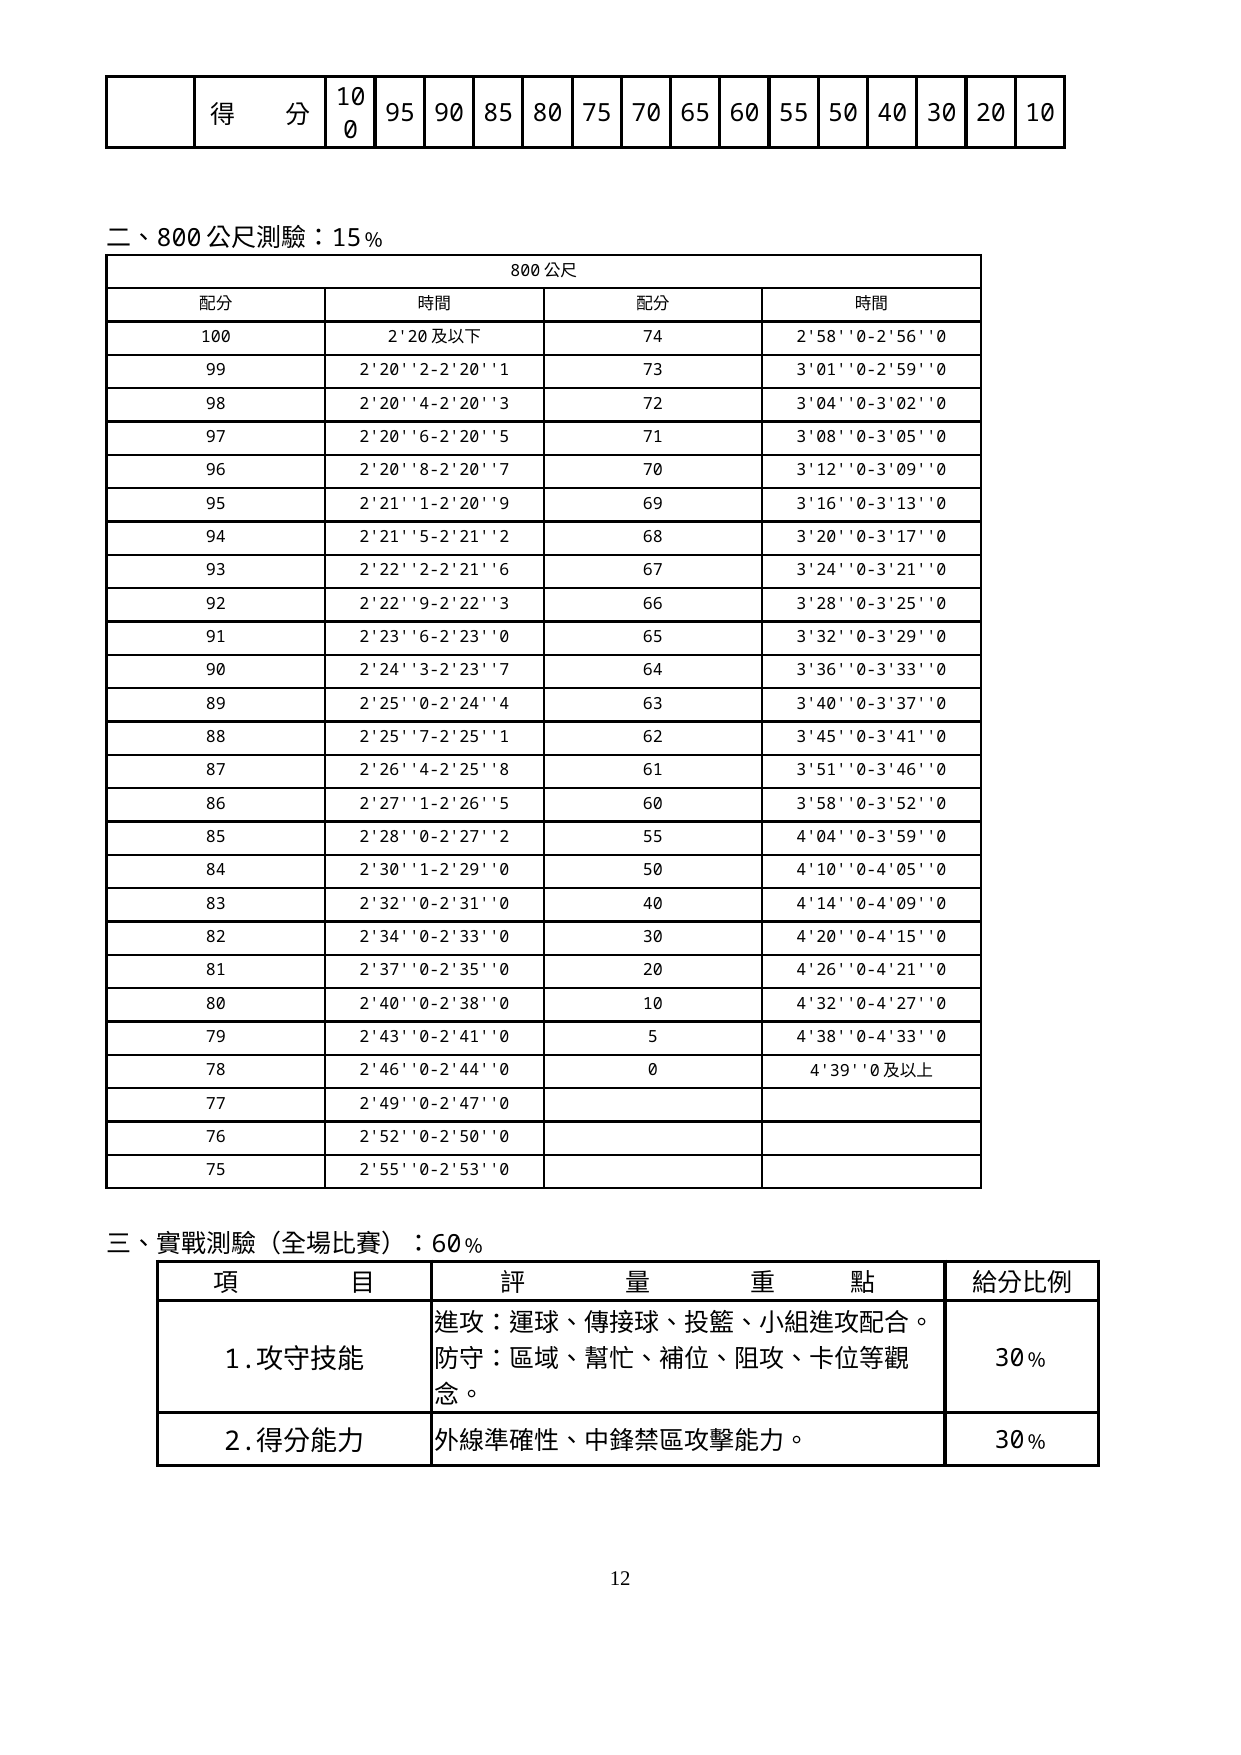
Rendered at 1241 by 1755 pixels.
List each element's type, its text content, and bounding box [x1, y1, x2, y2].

table_cell 2'34''0-2'33''0 [326, 923, 543, 954]
table_cell 3'58''0-3'52''0 [763, 789, 980, 820]
table_cell 2'49''0-2'47''0 [326, 1089, 543, 1120]
table_cell 30﹪ [947, 1302, 1097, 1411]
table_cell 4'39''0及以上 [763, 1056, 980, 1087]
table_cell 2'25''7-2'25''1 [326, 723, 543, 754]
table_cell 90 [108, 656, 324, 687]
table_cell 2'52''0-2'50''0 [326, 1123, 543, 1154]
table_cell 50 [820, 78, 866, 146]
table_cell 83 [108, 889, 324, 920]
table_cell 97 [108, 423, 324, 454]
table_cell [763, 1089, 980, 1120]
table_cell 91 [108, 623, 324, 654]
table_cell 得 分 [196, 78, 324, 146]
table_cell 94 [108, 523, 324, 554]
table_cell 99 [108, 356, 324, 387]
table_cell 76 [108, 1123, 324, 1154]
table_cell 3'36''0-3'33''0 [763, 656, 980, 687]
table_cell 95 [108, 489, 324, 520]
table_cell 2'58''0-2'56''0 [763, 323, 980, 354]
table_cell 3'20''0-3'17''0 [763, 523, 980, 554]
table_cell 60 [721, 78, 767, 146]
table_cell 50 [545, 856, 761, 887]
table_cell 2'22''2-2'21''6 [326, 556, 543, 587]
table_cell [545, 1089, 761, 1120]
table_cell 66 [545, 589, 761, 620]
table_cell 3'04''0-3'02''0 [763, 389, 980, 420]
table_cell [763, 1123, 980, 1154]
table_header 800公尺 [108, 256, 980, 287]
table_cell 74 [545, 323, 761, 354]
table_cell 30 [545, 923, 761, 954]
table_cell 3'28''0-3'25''0 [763, 589, 980, 620]
table_cell 100 [108, 323, 324, 354]
table_cell 70 [623, 78, 669, 146]
table_cell 75 [108, 1156, 324, 1187]
table_cell [545, 1156, 761, 1187]
table_cell 2'24''3-2'23''7 [326, 656, 543, 687]
table_cell 2.得分能力 [159, 1414, 430, 1464]
table_cell 75 [574, 78, 620, 146]
table_cell 82 [108, 923, 324, 954]
table_cell 73 [545, 356, 761, 387]
table_cell 71 [545, 423, 761, 454]
table_cell 30 [918, 78, 964, 146]
table_cell 4'10''0-4'05''0 [763, 856, 980, 887]
table_cell 85 [475, 78, 521, 146]
table_cell 2'25''0-2'24''4 [326, 689, 543, 720]
table_cell 4'14''0-4'09''0 [763, 889, 980, 920]
table_cell 72 [545, 389, 761, 420]
table_cell 40 [545, 889, 761, 920]
table_cell 64 [545, 656, 761, 687]
table_cell 2'21''5-2'21''2 [326, 523, 543, 554]
table_cell 外線準確性、中鋒禁區攻擊能力。 [433, 1414, 943, 1464]
table_cell 2'20''6-2'20''5 [326, 423, 543, 454]
table_cell 81 [108, 956, 324, 987]
table_cell 65 [545, 623, 761, 654]
table_cell 3'32''0-3'29''0 [763, 623, 980, 654]
table_cell 3'24''0-3'21''0 [763, 556, 980, 587]
table_cell 79 [108, 1023, 324, 1054]
table_cell 96 [108, 456, 324, 487]
table_cell 55 [771, 78, 817, 146]
table_cell 2'27''1-2'26''5 [326, 789, 543, 820]
table_cell 65 [672, 78, 718, 146]
table_cell 4'20''0-4'15''0 [763, 923, 980, 954]
table_cell 77 [108, 1089, 324, 1120]
table_cell 78 [108, 1056, 324, 1087]
table_cell 98 [108, 389, 324, 420]
table_cell 92 [108, 589, 324, 620]
table_header 項 目 [159, 1263, 430, 1299]
table_cell 2'28''0-2'27''2 [326, 823, 543, 854]
table_cell 2'46''0-2'44''0 [326, 1056, 543, 1087]
table_header [108, 78, 193, 146]
table_cell 63 [545, 689, 761, 720]
table_cell 2'55''0-2'53''0 [326, 1156, 543, 1187]
table_cell 3'40''0-3'37''0 [763, 689, 980, 720]
table_header 給分比例 [947, 1263, 1097, 1299]
table_cell 2'37''0-2'35''0 [326, 956, 543, 987]
table_cell 68 [545, 523, 761, 554]
table_cell 2'20''8-2'20''7 [326, 456, 543, 487]
table_cell 40 [869, 78, 915, 146]
table_cell 2'21''1-2'20''9 [326, 489, 543, 520]
table_cell 60 [545, 789, 761, 820]
table_cell 67 [545, 556, 761, 587]
table_cell 2'26''4-2'25''8 [326, 756, 543, 787]
table_cell 87 [108, 756, 324, 787]
table_cell 86 [108, 789, 324, 820]
table_cell 2'40''0-2'38''0 [326, 989, 543, 1020]
table_cell 4'32''0-4'27''0 [763, 989, 980, 1020]
table_cell 1.攻守技能 [159, 1302, 430, 1411]
text 三、實戰測驗（全場比賽）：60﹪ [106, 1223, 1134, 1259]
table_cell 100 [327, 78, 373, 146]
table_cell 2'22''9-2'22''3 [326, 589, 543, 620]
table_cell 20 [545, 956, 761, 987]
table_cell 2'20''2-2'20''1 [326, 356, 543, 387]
table_cell 0 [545, 1056, 761, 1087]
table_cell 配分 [545, 289, 761, 320]
table_cell 95 [377, 78, 423, 146]
table_cell 4'38''0-4'33''0 [763, 1023, 980, 1054]
table_cell [545, 1123, 761, 1154]
table_cell 70 [545, 456, 761, 487]
table_cell 20 [968, 78, 1014, 146]
table_cell 4'04''0-3'59''0 [763, 823, 980, 854]
table_cell 3'51''0-3'46''0 [763, 756, 980, 787]
table_cell 90 [426, 78, 472, 146]
table_cell 62 [545, 723, 761, 754]
table_cell 10 [545, 989, 761, 1020]
table_cell 80 [108, 989, 324, 1020]
table_cell 2'20及以下 [326, 323, 543, 354]
table_cell [763, 1156, 980, 1187]
table_cell 84 [108, 856, 324, 887]
table_cell 2'30''1-2'29''0 [326, 856, 543, 887]
table_cell 3'16''0-3'13''0 [763, 489, 980, 520]
table_cell 4'26''0-4'21''0 [763, 956, 980, 987]
table_cell 88 [108, 723, 324, 754]
table_cell 時間 [326, 289, 543, 320]
table_cell 89 [108, 689, 324, 720]
table_cell 配分 [108, 289, 324, 320]
table_header 評 量 重 點 [433, 1263, 943, 1299]
table_cell 85 [108, 823, 324, 854]
table_cell 61 [545, 756, 761, 787]
table_cell 進攻：運球、傳接球、投籃、小組進攻配合。 防守：區域、幫忙、補位、阻攻、卡位等觀念。 [433, 1302, 943, 1411]
table_cell 93 [108, 556, 324, 587]
table_cell 30﹪ [947, 1414, 1097, 1464]
table_cell 3'08''0-3'05''0 [763, 423, 980, 454]
table_cell 2'23''6-2'23''0 [326, 623, 543, 654]
table_cell 2'20''4-2'20''3 [326, 389, 543, 420]
table_cell 時間 [763, 289, 980, 320]
table_cell 3'45''0-3'41''0 [763, 723, 980, 754]
table_cell 3'12''0-3'09''0 [763, 456, 980, 487]
table_cell 80 [524, 78, 571, 146]
table_cell 2'43''0-2'41''0 [326, 1023, 543, 1054]
table_cell 69 [545, 489, 761, 520]
table_cell 10 [1017, 78, 1063, 146]
table_cell 55 [545, 823, 761, 854]
text 二、800公尺測驗：15﹪ [106, 217, 1134, 254]
table_cell 2'32''0-2'31''0 [326, 889, 543, 920]
table_cell 5 [545, 1023, 761, 1054]
table_cell 3'01''0-2'59''0 [763, 356, 980, 387]
